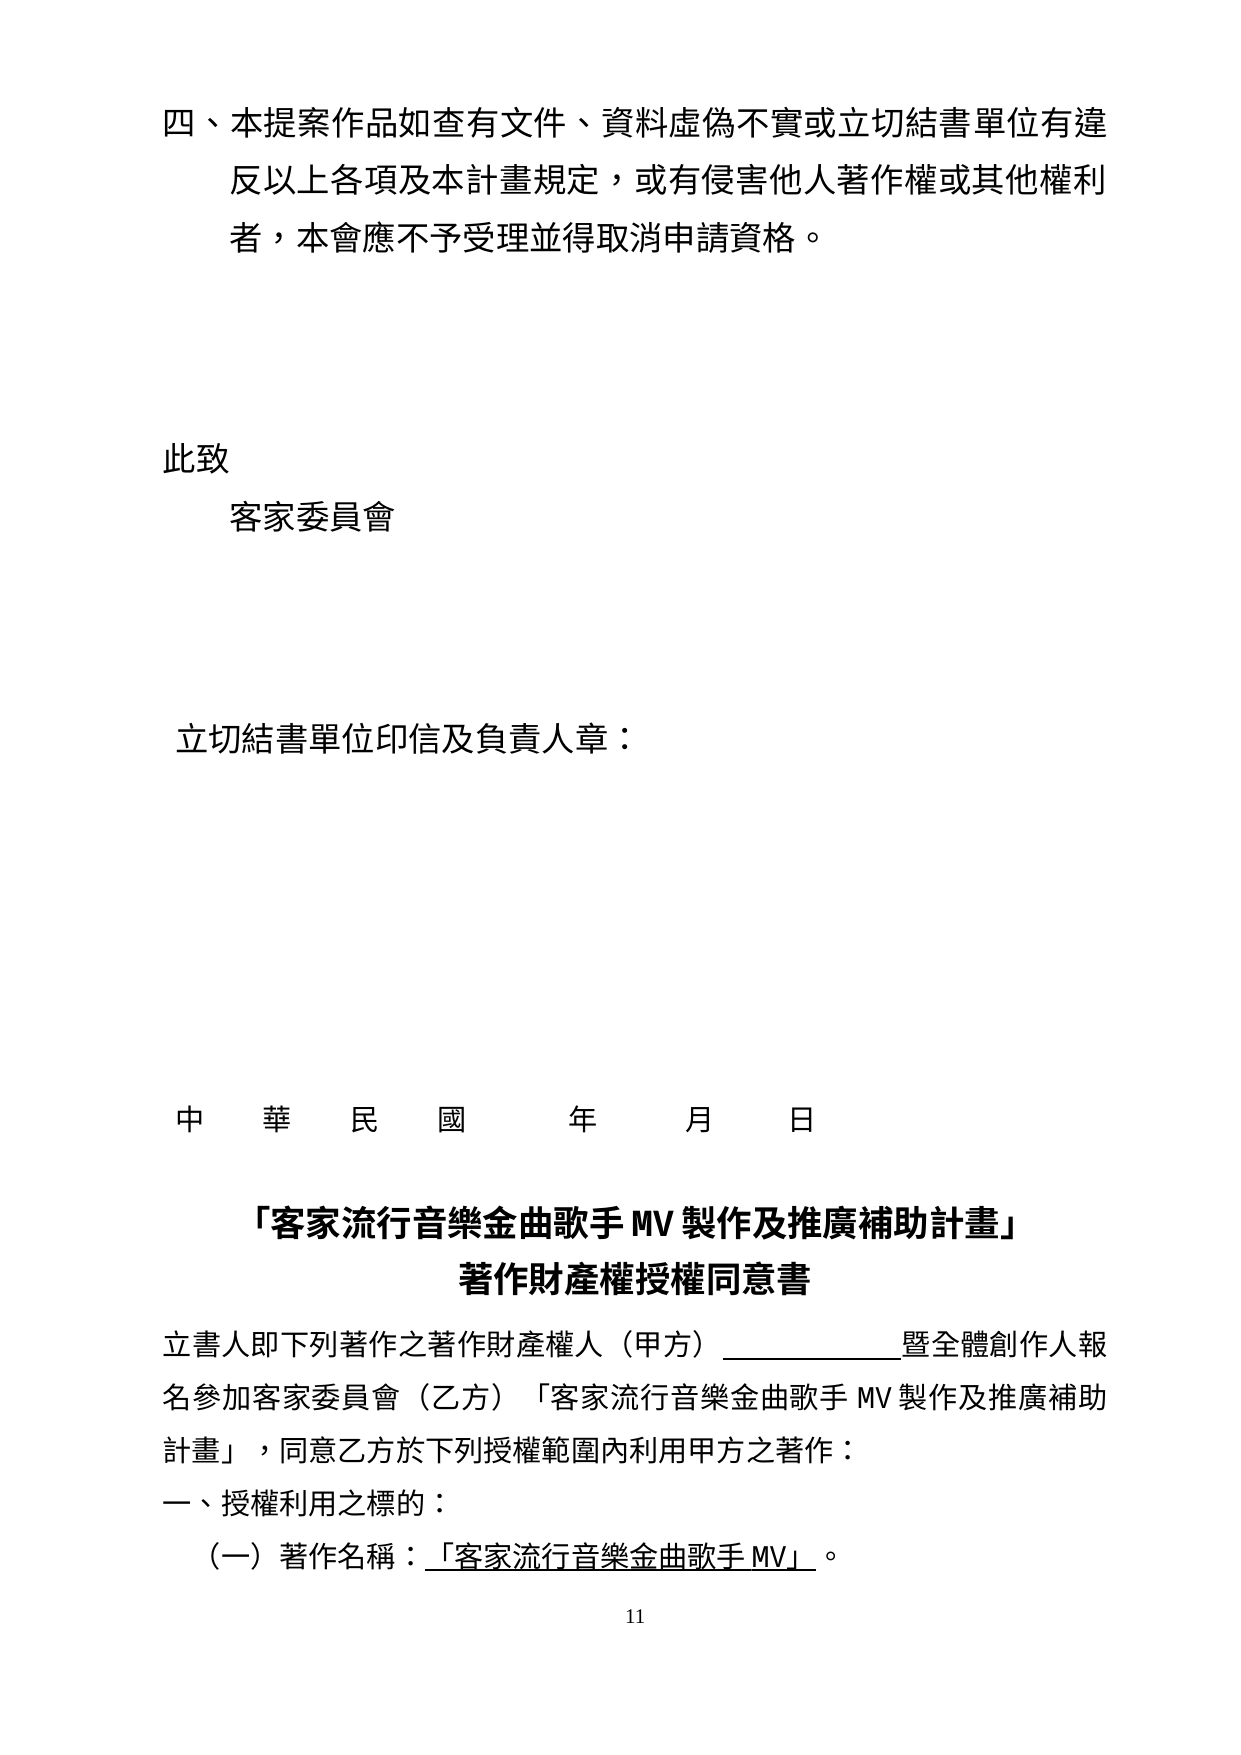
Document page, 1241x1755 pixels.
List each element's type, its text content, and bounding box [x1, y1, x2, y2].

text 中 華 民 國 年 月 日 [175, 1097, 1107, 1139]
text 客家委員會 [162, 491, 1107, 539]
text （一）著作名稱：「客家流行音樂金曲歌手MV」。 [162, 1533, 1107, 1576]
text 立書人即下列著作之著作財產權人（甲方） 暨全體創作人報名參加客家委員會（乙方）「客家流行音樂金曲歌手MV製作及推廣補助計畫」，同意乙方於下列授權範圍內利用甲方之著作： [162, 1322, 1107, 1470]
text 一、授權利用之標的： [162, 1480, 1107, 1523]
text 著作財產權授權同意書 [162, 1252, 1107, 1303]
text 立切結書單位印信及負責人章： [175, 712, 1107, 761]
text 此致 [162, 433, 1107, 481]
text 四、本提案作品如查有文件、資料虛偽不實或立切結書單位有違反以上各項及本計畫規定，或有侵害他人著作權或其他權利者，本會應不予受理並得取消申請資格。 [162, 96, 1107, 260]
text 「客家流行音樂金曲歌手MV製作及推廣補助計畫」 [162, 1195, 1107, 1247]
